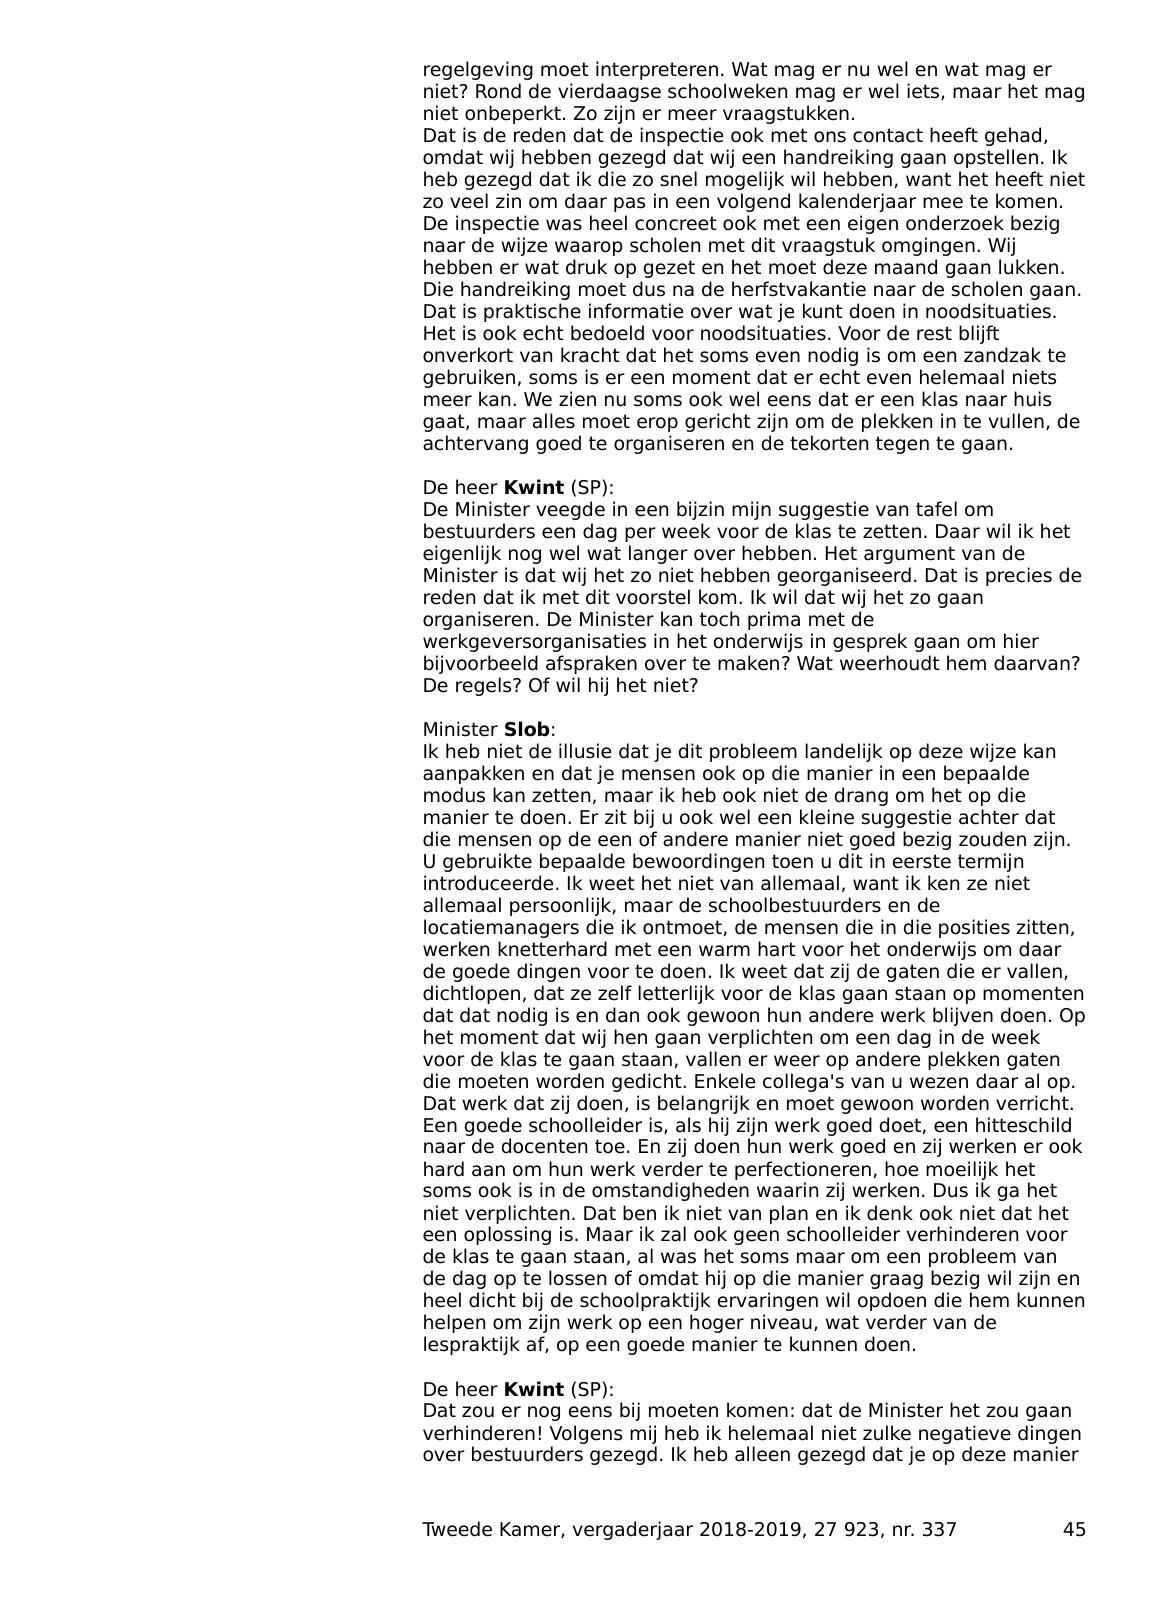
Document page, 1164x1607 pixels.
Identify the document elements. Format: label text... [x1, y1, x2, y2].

text Minister Slob: [422, 719, 1087, 741]
text De heer Kwint (SP): [422, 477, 1087, 499]
text Dat zou er nog eens bij moeten komen: dat de Minister het zou gaan verhinderen! Volgens mij heb ik helemaal niet zulke negatieve dingen over bestuurders gezegd. Ik heb alleen gezegd dat je op deze manier [422, 1400, 1087, 1466]
text Dat is de reden dat de inspectie ook met ons contact heeft gehad, omdat wij hebben gezegd dat wij een handreiking gaan opstellen. Ik heb gezegd dat ik die zo snel mogelijk wil hebben, want het heeft niet zo veel zin om daar pas in een volgend kalenderjaar mee te komen. De inspectie was heel concreet ook met een eigen onderzoek bezig naar de wijze waarop scholen met dit vraagstuk omgingen. Wij hebben er wat druk op gezet en het moet deze maand gaan lukken. Die handreiking moet dus na de herfstvakantie naar de scholen gaan. Dat is praktische informatie over wat je kunt doen in noodsituaties. Het is ook echt bedoeld voor noodsituaties. Voor de rest blijft onverkort van kracht dat het soms even nodig is om een zandzak te gebruiken, soms is er een moment dat er echt even helemaal niets meer kan. We zien nu soms ook wel eens dat er een klas naar huis gaat, maar alles moet erop gericht zijn om de plekken in te vullen, de achtervang goed te organiseren en de tekorten tegen te gaan. [422, 125, 1087, 455]
text Ik heb niet de illusie dat je dit probleem landelijk op deze wijze kan aanpakken en dat je mensen ook op die manier in een bepaalde modus kan zetten, maar ik heb ook niet de drang om het op die manier te doen. Er zit bij u ook wel een kleine suggestie achter dat die mensen op de een of andere manier niet goed bezig zouden zijn. U gebruikte bepaalde bewoordingen toen u dit in eerste termijn introduceerde. Ik weet het niet van allemaal, want ik ken ze niet allemaal persoonlijk, maar de schoolbestuurders en de locatiemanagers die ik ontmoet, de mensen die in die posities zitten, werken knetterhard met een warm hart voor het onderwijs om daar de goede dingen voor te doen. Ik weet dat zij de gaten die er vallen, dichtlopen, dat ze zelf letterlijk voor de klas gaan staan op momenten dat dat nodig is en dan ook gewoon hun andere werk blijven doen. Op het moment dat wij hen gaan verplichten om een dag in de week voor de klas te gaan staan, vallen er weer op andere plekken gaten die moeten worden gedicht. Enkele collega's van u wezen daar al op. Dat werk dat zij doen, is belangrijk en moet gewoon worden verricht. Een goede schoolleider is, als hij zijn werk goed doet, een hitteschild naar de docenten toe. En zij doen hun werk goed en zij werken er ook hard aan om hun werk verder te perfectioneren, hoe moeilijk het soms ook is in de omstandigheden waarin zij werken. Dus ik ga het niet verplichten. Dat ben ik niet van plan en ik denk ook niet dat het een oplossing is. Maar ik zal ook geen schoolleider verhinderen voor de klas te gaan staan, al was het soms maar om een probleem van de dag op te lossen of omdat hij op die manier graag bezig wil zijn en heel dicht bij de schoolpraktijk ervaringen wil opdoen die hem kunnen helpen om zijn werk op een hoger niveau, wat verder van de lespraktijk af, op een goede manier te kunnen doen. [422, 741, 1087, 1356]
text De Minister veegde in een bijzin mijn suggestie van tafel om bestuurders een dag per week voor de klas te zetten. Daar wil ik het eigenlijk nog wel wat langer over hebben. Het argument van de Minister is dat wij het zo niet hebben georganiseerd. Dat is precies de reden dat ik met dit voorstel kom. Ik wil dat wij het zo gaan organiseren. De Minister kan toch prima met de werkgeversorganisaties in het onderwijs in gesprek gaan om hier bijvoorbeeld afspraken over te maken? Wat weerhoudt hem daarvan? De regels? Of wil hij het niet? [422, 499, 1087, 697]
text regelgeving moet interpreteren. Wat mag er nu wel en wat mag er niet? Rond de vierdaagse schoolweken mag er wel iets, maar het mag niet onbeperkt. Zo zijn er meer vraagstukken. [422, 59, 1087, 125]
text De heer Kwint (SP): [422, 1378, 1087, 1400]
